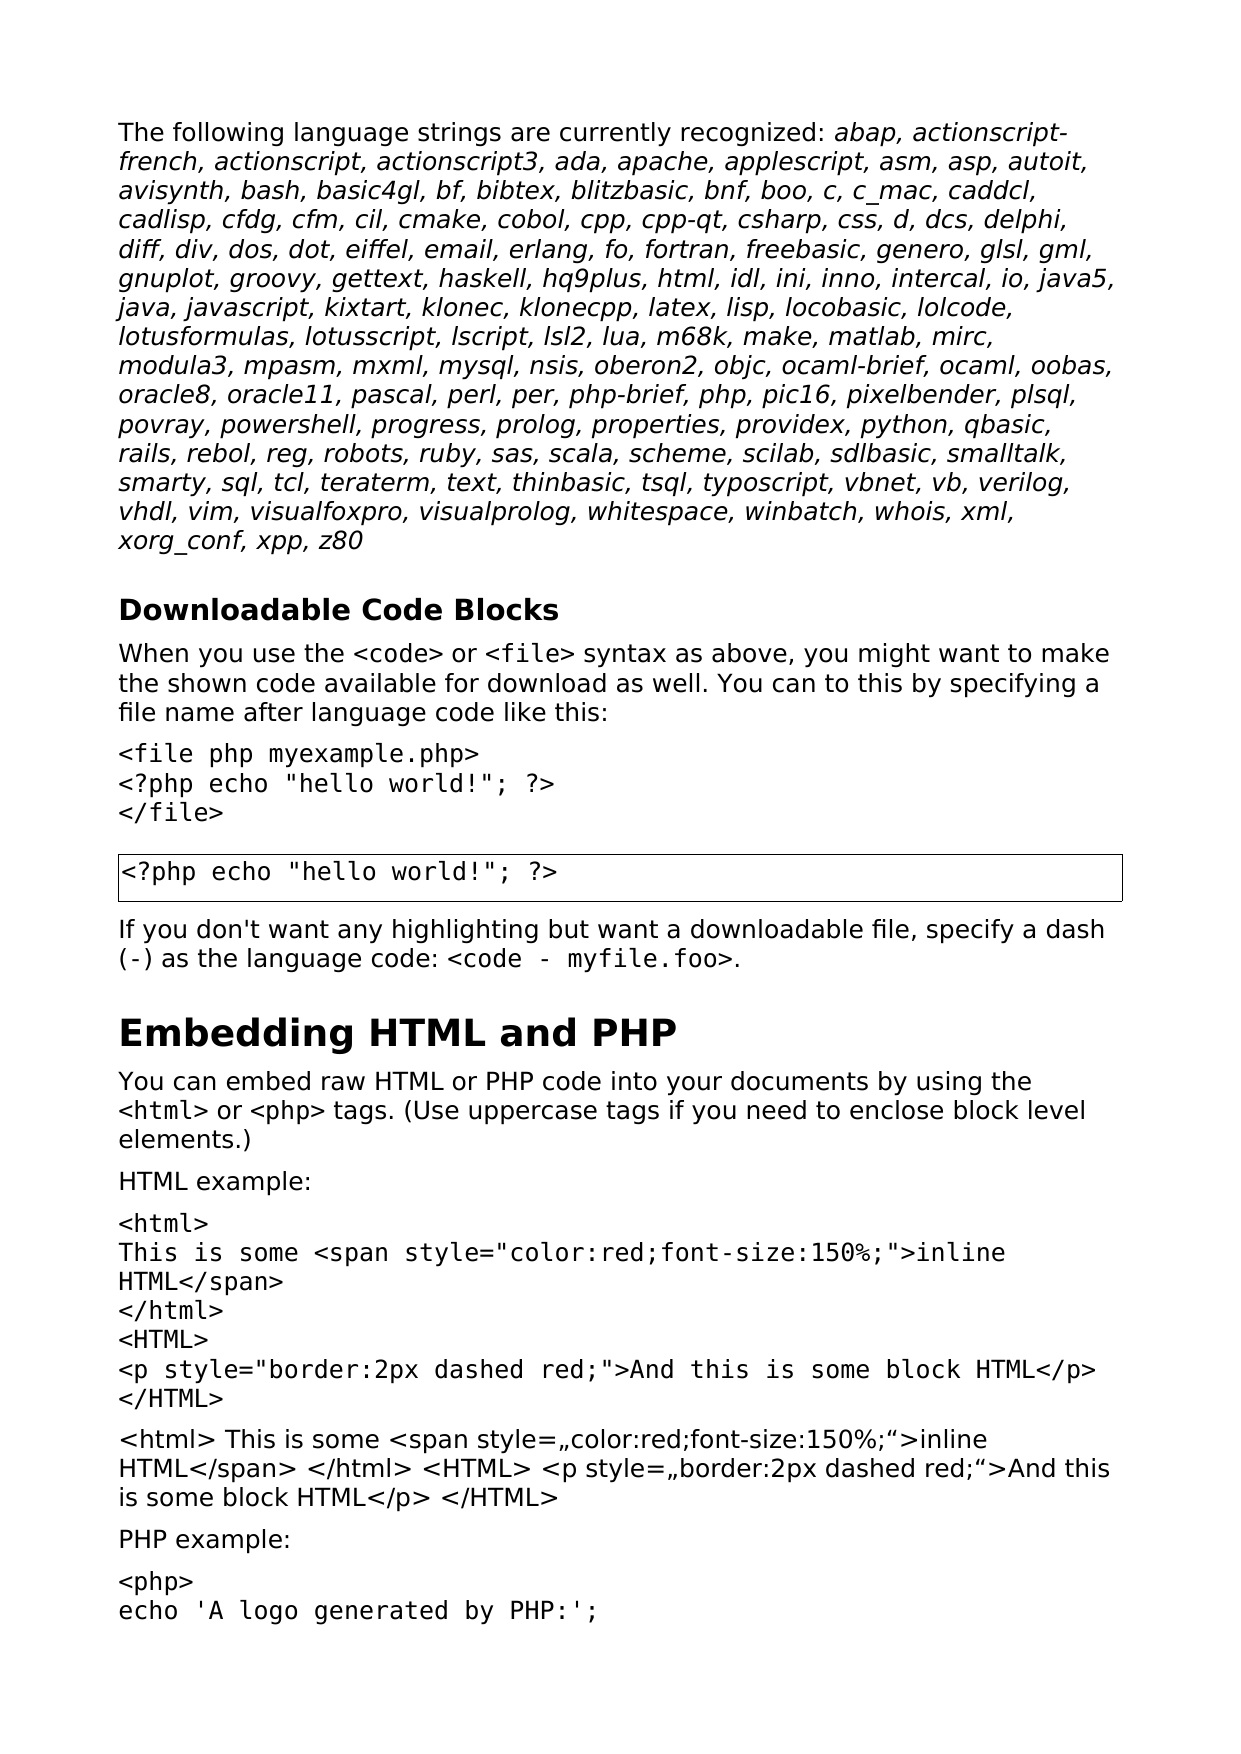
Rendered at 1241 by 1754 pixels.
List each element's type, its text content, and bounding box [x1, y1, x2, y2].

text You can embed raw HTML or PHP code into your documents by using the <html> or <php> tags. (Use uppercase tags if you need to enclose block level elements.) [118, 1067, 1122, 1155]
table_header <?php echo "hello world!"; ?> [119, 855, 1122, 901]
text When you use the <code> or <file> syntax as above, you might want to make the shown code available for download as well. You can to this by specifying a file name after language code like this: [118, 639, 1122, 727]
subtitle Embedding HTML and PHP [118, 1011, 1122, 1055]
text <file php myexample.php> <?php echo "hello world!"; ?> </file> [118, 739, 1122, 827]
text The following language strings are currently recognized: abap, actionscript-french, actionscript, actionscript3, ada, apache, applescript, asm, asp, autoit, avisynth, bash, basic4gl, bf, bibtex, blitzbasic, bnf, boo, c, c_mac, caddcl, cadlisp, cfdg, cfm, cil, cmake, cobol, cpp, cpp-qt, csharp, css, d, dcs, delphi, diff, div, dos, dot, eiffel, email, erlang, fo, fortran, freebasic, genero, glsl, gml, gnuplot, groovy, gettext, haskell, hq9plus, html, idl, ini, inno, intercal, io, java5, java, javascript, kixtart, klonec, klonecpp, latex, lisp, locobasic, lolcode, lotusformulas, lotusscript, lscript, lsl2, lua, m68k, make, matlab, mirc, modula3, mpasm, mxml, mysql, nsis, oberon2, objc, ocaml-brief, ocaml, oobas, oracle8, oracle11, pascal, perl, per, php-brief, php, pic16, pixelbender, plsql, povray, powershell, progress, prolog, properties, providex, python, qbasic, rails, rebol, reg, robots, ruby, sas, scala, scheme, scilab, sdlbasic, smalltalk, smarty, sql, tcl, teraterm, text, thinbasic, tsql, typoscript, vbnet, vb, verilog, vhdl, vim, visualfoxpro, visualprolog, whitespace, winbatch, whois, xml, xorg_conf, xpp, z80 [118, 118, 1122, 556]
subtitle Downloadable Code Blocks [118, 593, 1122, 627]
text PHP example: [118, 1525, 1122, 1554]
text <html> This is some <span style=„color:red;font-size:150%;“>inline HTML</span> </html> <HTML> <p style=„border:2px dashed red;“>And this is some block HTML</p> </HTML> [118, 1425, 1122, 1512]
text <html> This is some <span style="color:red;font-size:150%;">inline HTML</span> </html> <HTML> <p style="border:2px dashed red;">And this is some block HTML</p> </HTML> [118, 1209, 1122, 1413]
text If you don't want any highlighting but want a downloadable file, specify a dash (-) as the language code: <code - myfile.foo>. [118, 915, 1122, 974]
text <php> echo 'A logo generated by PHP:'; [118, 1567, 1122, 1625]
text HTML example: [118, 1167, 1122, 1197]
